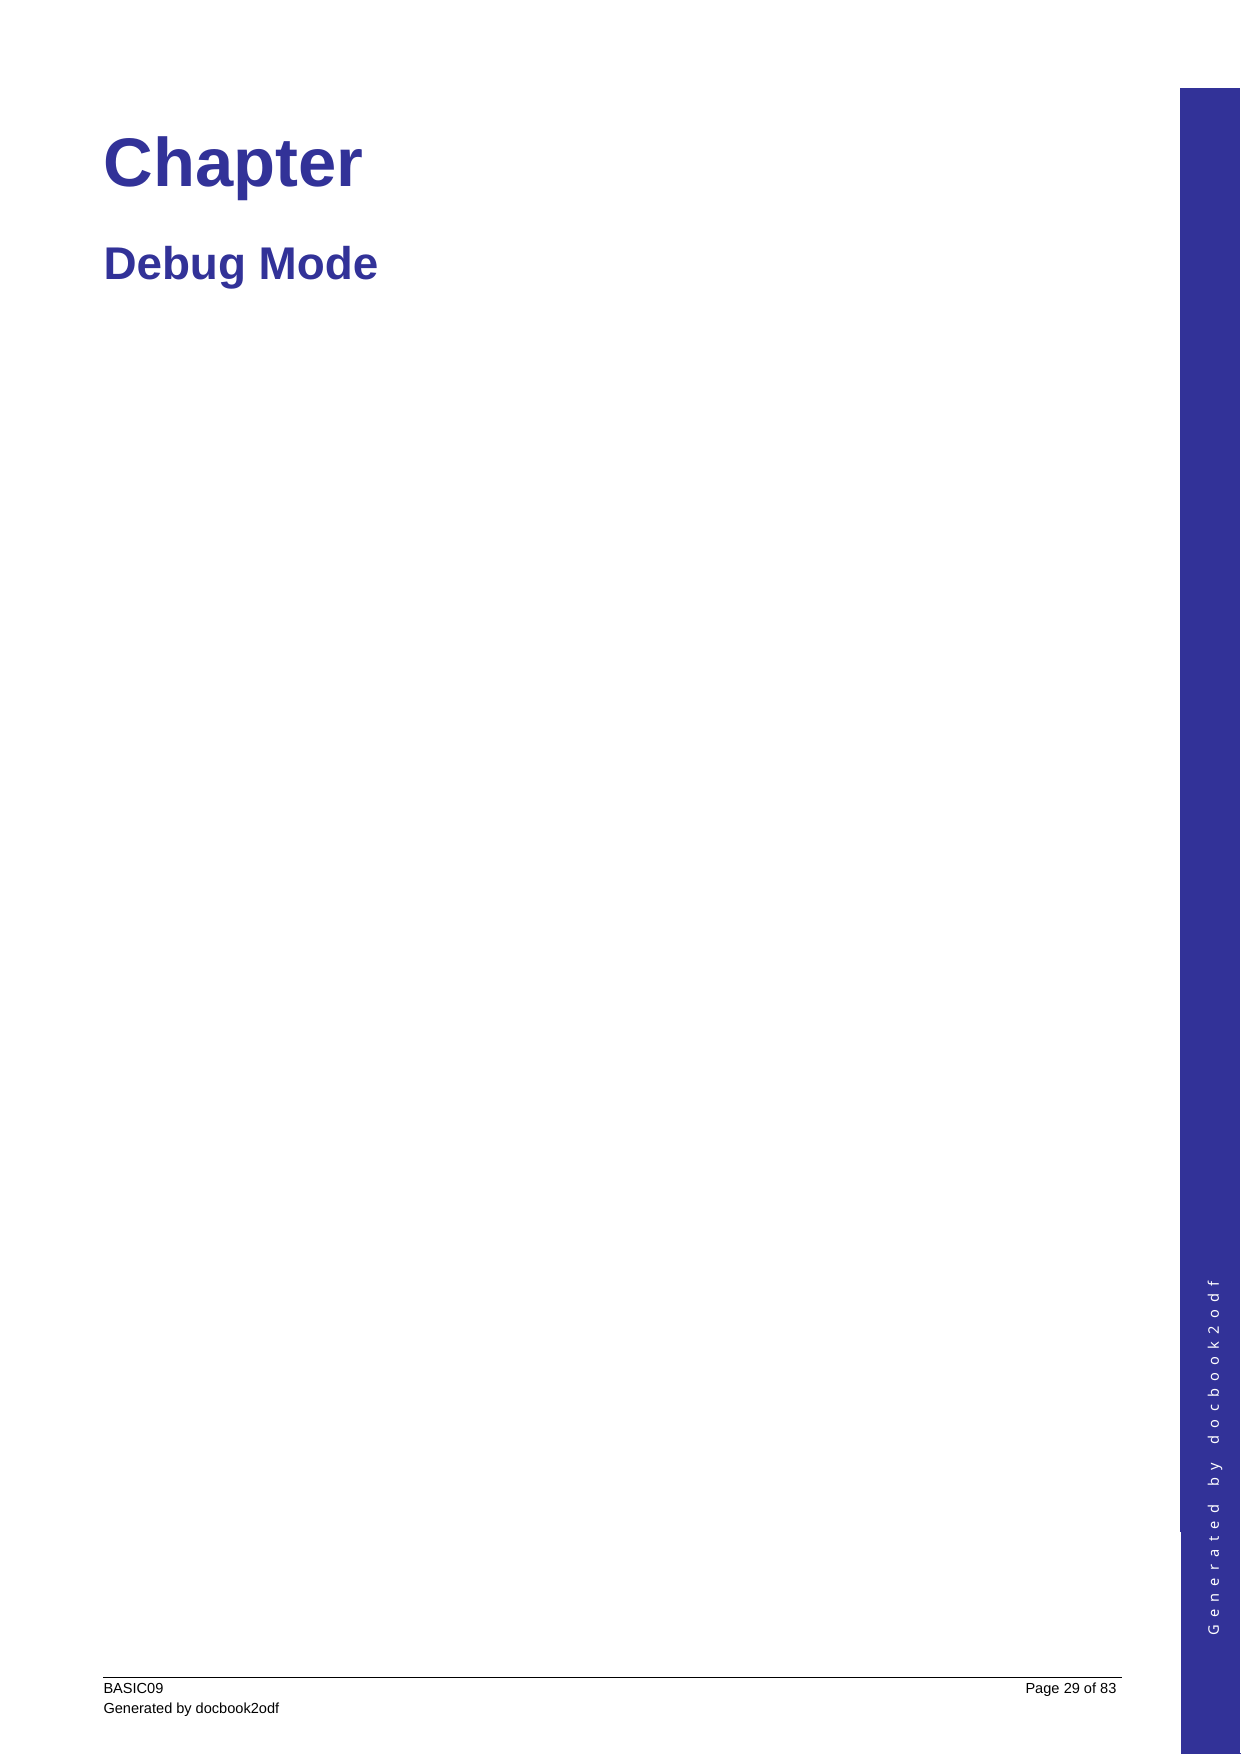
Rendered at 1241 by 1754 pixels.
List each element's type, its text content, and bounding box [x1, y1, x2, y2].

subtitle Debug Mode [103, 237, 1122, 289]
title Chapter [103, 87, 1122, 201]
